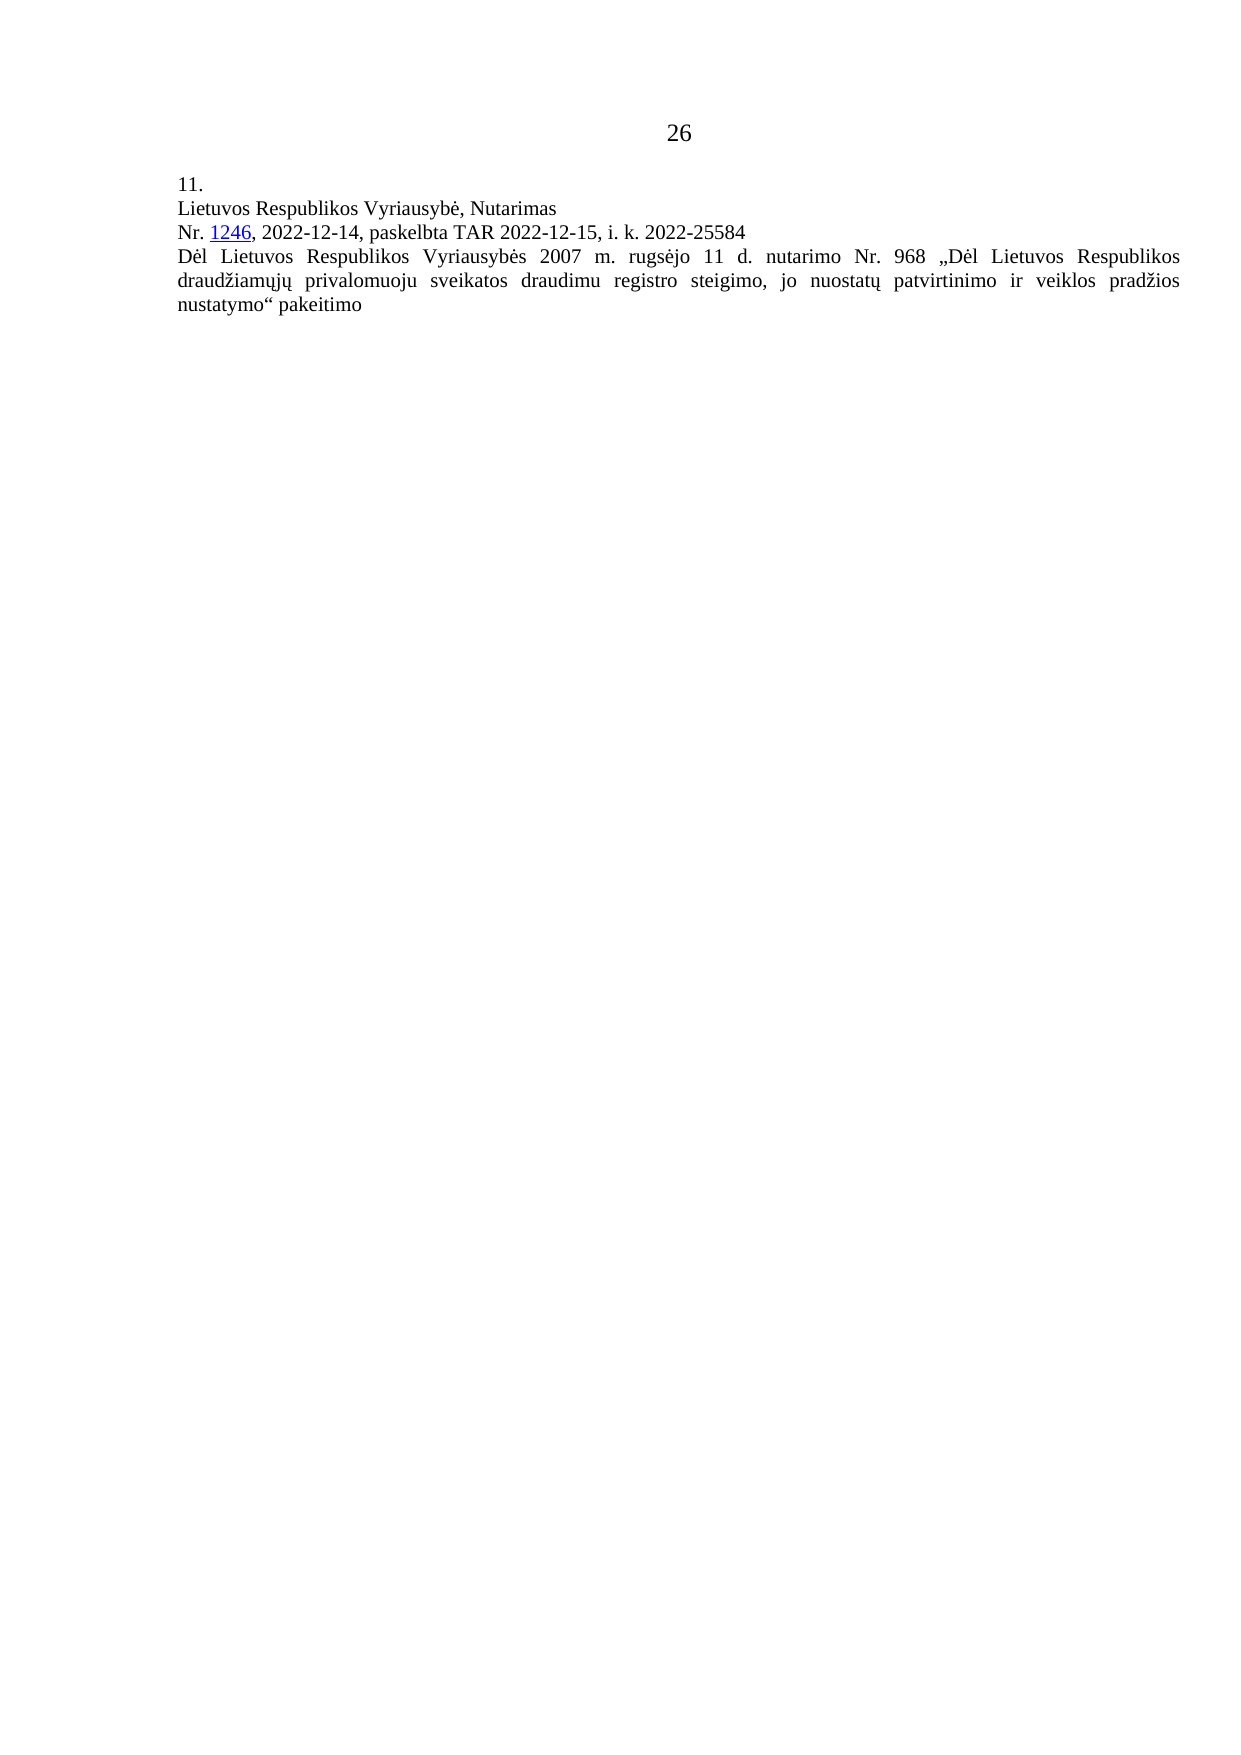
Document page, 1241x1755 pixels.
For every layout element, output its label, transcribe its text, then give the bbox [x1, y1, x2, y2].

text Lietuvos Respublikos Vyriausybė, Nutarimas [177, 196, 1181, 220]
text Dėl Lietuvos Respublikos Vyriausybės 2007 m. rugsėjo 11 d. nutarimo Nr. 968 „Dėl Lietuvos Respublikos draudžiamųjų privalomuoju sveikatos draudimu registro steigimo, jo nuostatų patvirtinimo ir veiklos pradžios nustatymo“ pakeitimo [177, 244, 1181, 316]
text Nr. 1246, 2022-12-14, paskelbta TAR 2022-12-15, i. k. 2022-25584 [177, 220, 1181, 244]
text 11. [177, 172, 1181, 196]
